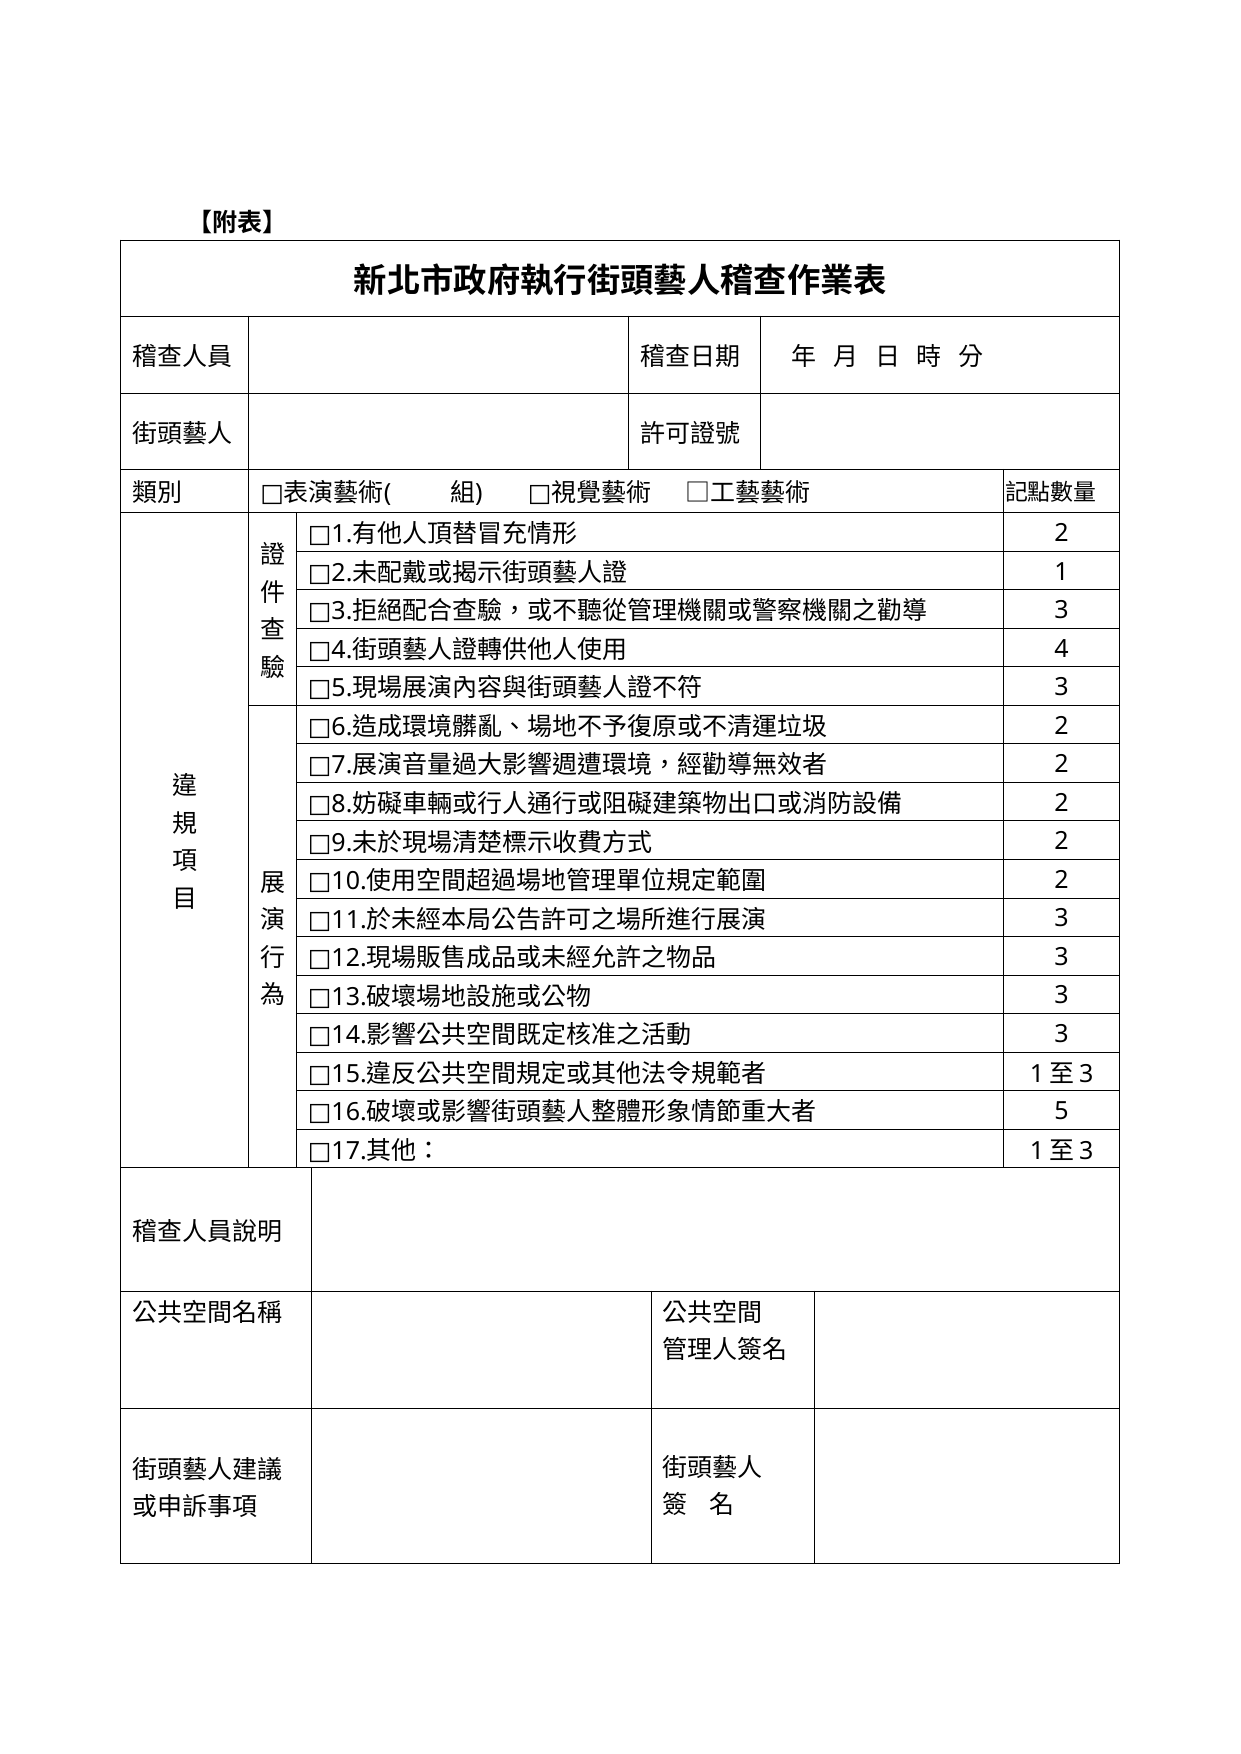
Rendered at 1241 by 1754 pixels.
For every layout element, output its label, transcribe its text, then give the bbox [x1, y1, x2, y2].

table_cell 2 [1004, 513, 1119, 551]
table_cell □2.未配戴或揭示街頭藝人證 [297, 552, 1003, 589]
table_cell □6.造成環境髒亂、場地不予復原或不清運垃圾 [297, 706, 1003, 743]
table_cell 證 件 查 驗 [249, 513, 296, 705]
table_cell 記點數量 [1004, 470, 1119, 512]
table_cell □1.有他人頂替冒充情形 [297, 513, 1003, 551]
text 【附表】 [187, 202, 1053, 239]
table_cell [312, 1292, 651, 1408]
table_cell 稽查人員 [121, 317, 248, 393]
table_cell □11.於未經本局公告許可之場所進行展演 [297, 899, 1003, 936]
table_cell □12.現場販售成品或未經允許之物品 [297, 937, 1003, 974]
table_cell 街頭藝人建議或申訴事項 [121, 1409, 311, 1563]
table_cell 2 [1004, 783, 1119, 820]
table_cell 展 演 行 為 [249, 706, 296, 1167]
table_cell 2 [1004, 706, 1119, 743]
table_cell □3.拒絕配合查驗，或不聽從管理機關或警察機關之勸導 [297, 590, 1003, 628]
table_cell [312, 1409, 651, 1563]
table_cell [761, 394, 1119, 469]
table_cell 年 月 日 時 分 [761, 317, 1119, 393]
table_cell 3 [1004, 899, 1119, 936]
table_cell □13.破壞場地設施或公物 [297, 976, 1003, 1013]
table_cell 許可證號 [629, 394, 760, 469]
table_cell 2 [1004, 860, 1119, 897]
table_cell 違 規 項 目 [121, 513, 248, 1167]
table_cell □14.影響公共空間既定核准之活動 [297, 1014, 1003, 1052]
table_cell 公共空間名稱 [121, 1292, 311, 1408]
table_cell □15.違反公共空間規定或其他法令規範者 [297, 1053, 1003, 1090]
table_cell 3 [1004, 937, 1119, 974]
table_cell 公共空間 管理人簽名 [652, 1292, 814, 1408]
table_cell □表演藝術( 組) □視覺藝術 □工藝藝術 [249, 470, 1003, 512]
table_cell 3 [1004, 667, 1119, 705]
table_cell 類別 [121, 470, 248, 512]
table_cell □4.街頭藝人證轉供他人使用 [297, 629, 1003, 666]
table_cell 稽查人員說明 [121, 1168, 311, 1291]
table_cell 2 [1004, 821, 1119, 859]
table_cell 3 [1004, 976, 1119, 1013]
table_cell □10.使用空間超過場地管理單位規定範圍 [297, 860, 1003, 897]
table_cell 2 [1004, 744, 1119, 782]
table_cell [249, 394, 628, 469]
table_cell 街頭藝人 簽 名 [652, 1409, 814, 1563]
table_cell [815, 1292, 1119, 1408]
table_cell [312, 1168, 1119, 1291]
table_cell [249, 317, 628, 393]
table_cell □7.展演音量過大影響週遭環境，經勸導無效者 [297, 744, 1003, 782]
table_cell 3 [1004, 1014, 1119, 1052]
table_cell 街頭藝人 [121, 394, 248, 469]
table_cell 1至3 [1004, 1130, 1119, 1167]
table_header 新北市政府執行街頭藝人稽查作業表 [121, 241, 1119, 316]
table_cell 4 [1004, 629, 1119, 666]
table_cell 1 [1004, 552, 1119, 589]
table_cell □9.未於現場清楚標示收費方式 [297, 821, 1003, 859]
table_cell 5 [1004, 1091, 1119, 1129]
table_cell □5.現場展演內容與街頭藝人證不符 [297, 667, 1003, 705]
table_cell 稽查日期 [629, 317, 760, 393]
table_cell □17.其他： [297, 1130, 1003, 1167]
table_cell 3 [1004, 590, 1119, 628]
table_cell □8.妨礙車輛或行人通行或阻礙建築物出口或消防設備 [297, 783, 1003, 820]
table_cell 1至3 [1004, 1053, 1119, 1090]
table_cell [815, 1409, 1119, 1563]
table_cell □16.破壞或影響街頭藝人整體形象情節重大者 [297, 1091, 1003, 1129]
